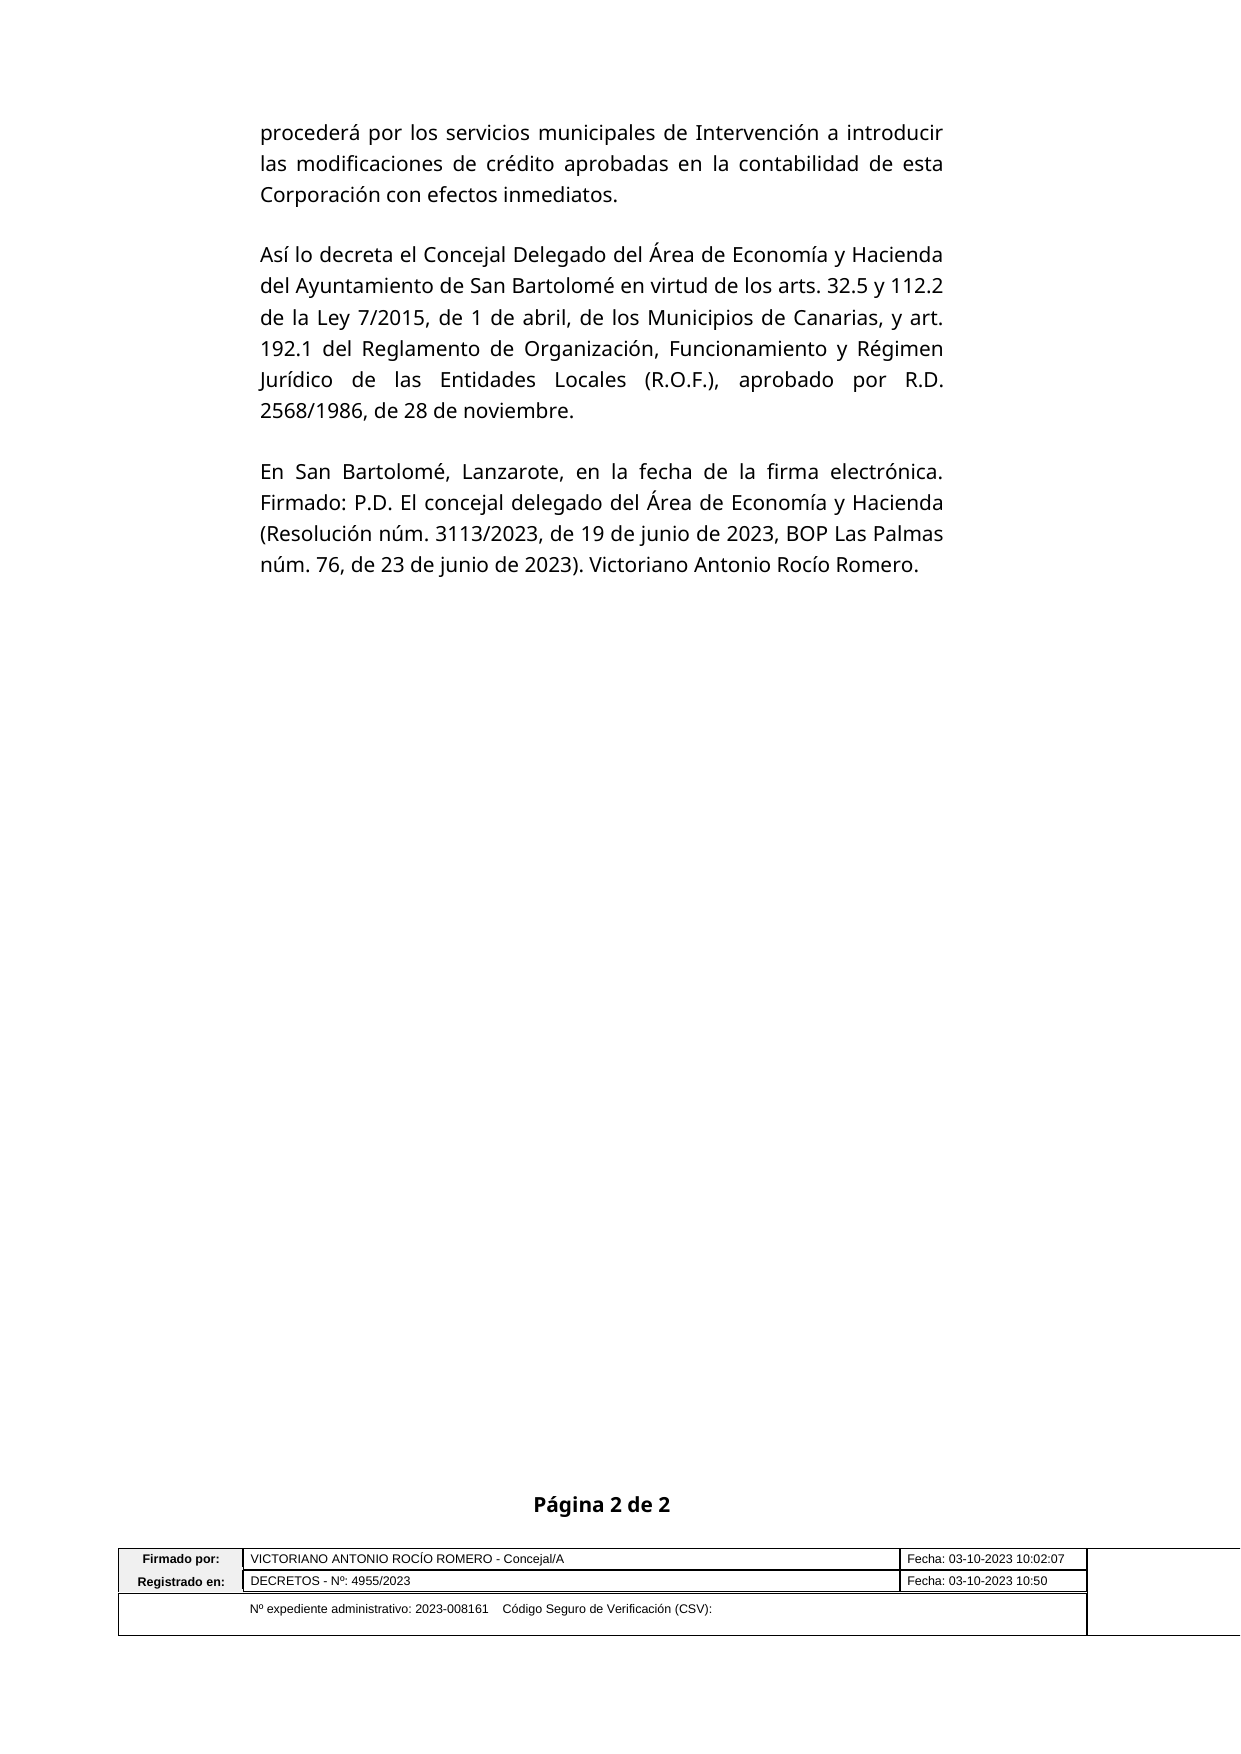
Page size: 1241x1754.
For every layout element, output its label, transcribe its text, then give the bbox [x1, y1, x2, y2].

text En San Bartolomé, Lanzarote, en la fecha de la firma electrónica. Firmado: P.D. El concejal delegado del Área de Economía y Hacienda (Resolución núm. 3113/2023, de 19 de junio de 2023, BOP Las Palmas núm. 76, de 23 de junio de 2023). Victoriano Antonio Rocío Romero. [260, 457, 944, 579]
text Página 2 de 2 [118, 1490, 1085, 1519]
text procederá por los servicios municipales de Intervención a introducir las modificaciones de crédito aprobadas en la contabilidad de esta Corporación con efectos inmediatos. [260, 118, 944, 209]
text Así lo decreta el Concejal Delegado del Área de Economía y Hacienda del Ayuntamiento de San Bartolomé en virtud de los arts. 32.5 y 112.2 de la Ley 7/2015, de 1 de abril, de los Municipios de Canarias, y art. 192.1 del Reglamento de Organización, Funcionamiento y Régimen Jurídico de las Entidades Locales (R.O.F.), aprobado por R.D. 2568/1986, de 28 de noviembre. [260, 240, 944, 425]
table_header Fecha: 03-10-2023 10:02:07 [901, 1549, 1086, 1569]
table_header Firmado por: [119, 1549, 242, 1567]
table_cell DECRETOS - Nº: 4955/2023 [244, 1571, 899, 1591]
table_header VICTORIANO ANTONIO ROCÍO ROMERO - Concejal/A [244, 1549, 899, 1569]
table_cell Nº expediente administrativo: 2023-008161 Código Seguro de Verificación (CSV): [119, 1594, 1086, 1635]
table_cell Fecha: 03-10-2023 10:50 [901, 1571, 1086, 1591]
table_cell Registrado en: [119, 1573, 242, 1589]
table_header [1088, 1549, 1240, 1635]
